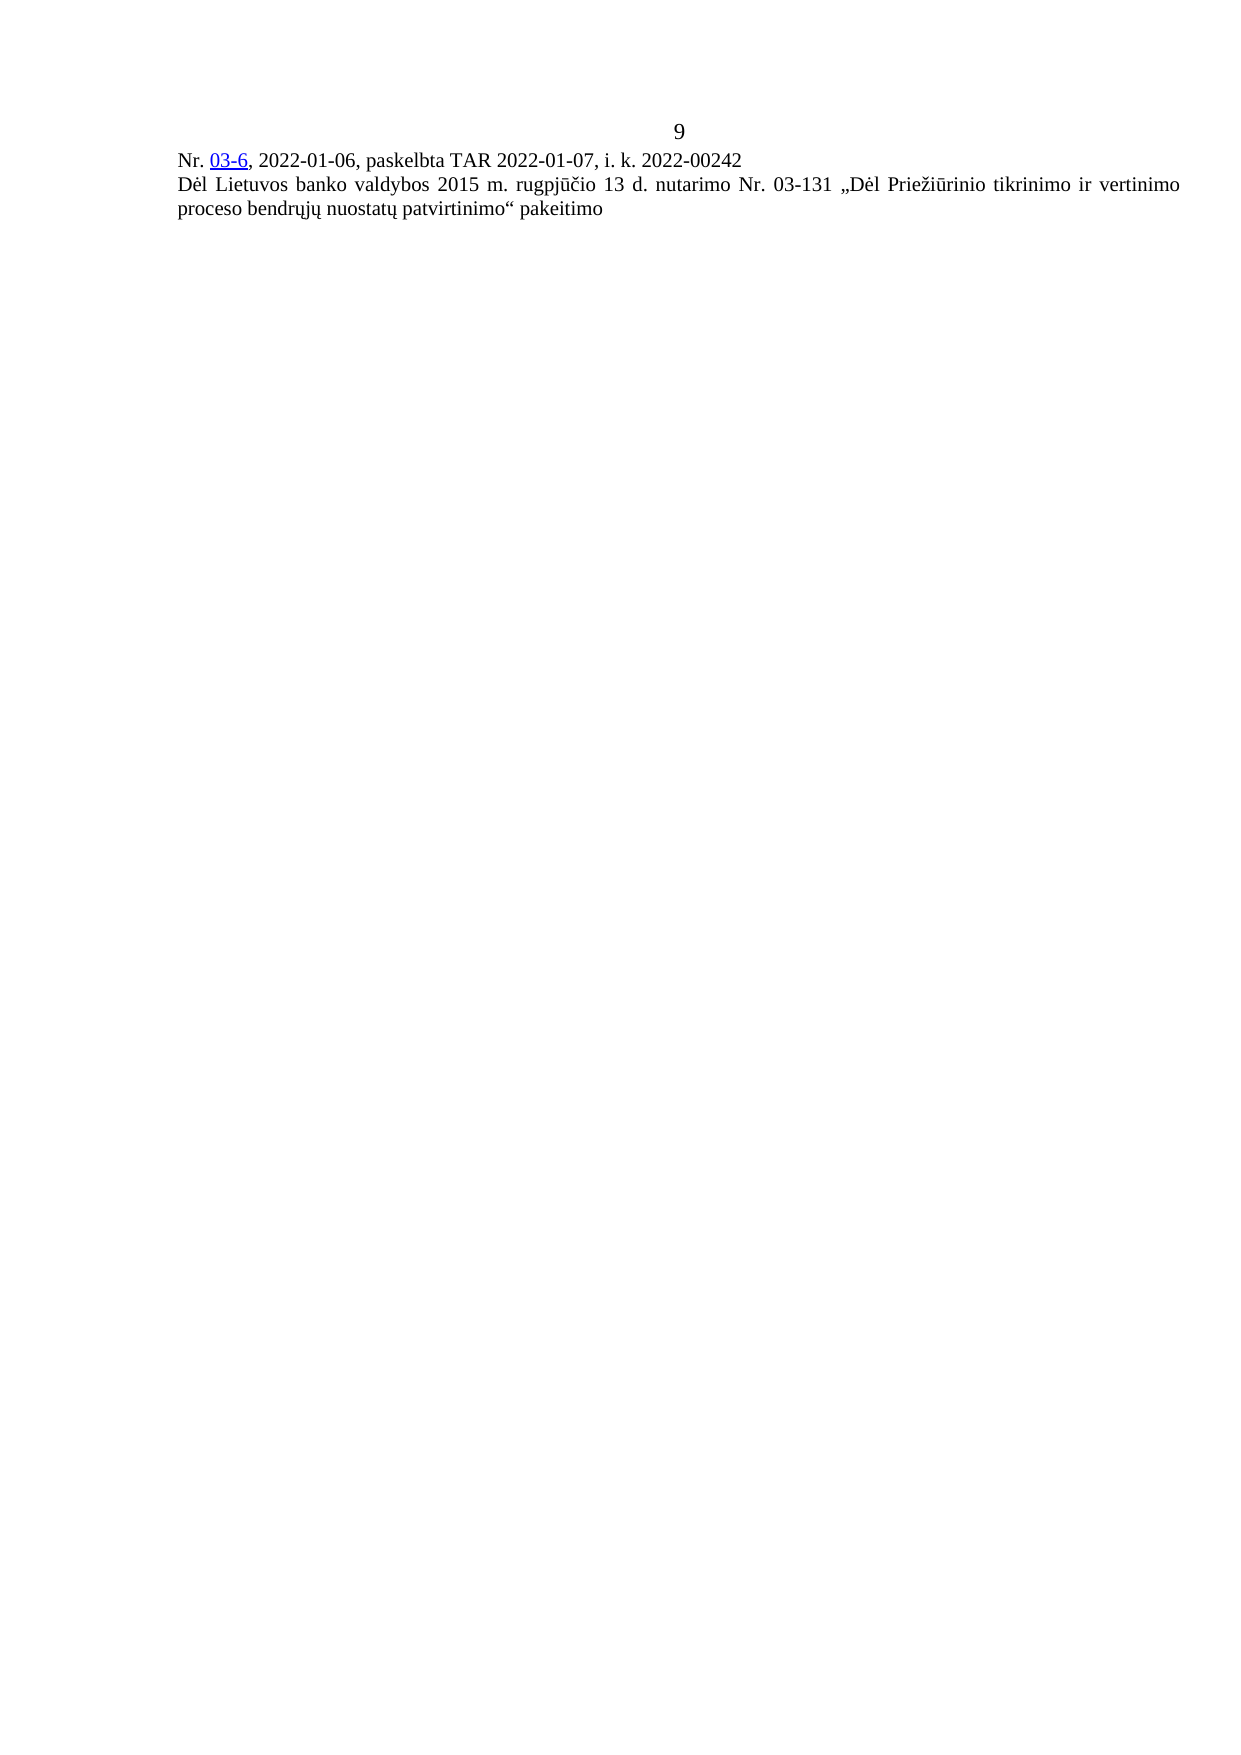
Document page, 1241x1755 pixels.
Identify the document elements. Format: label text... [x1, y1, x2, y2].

text Nr. 03-6, 2022-01-06, paskelbta TAR 2022-01-07, i. k. 2022-00242 [177, 148, 1181, 172]
text Dėl Lietuvos banko valdybos 2015 m. rugpjūčio 13 d. nutarimo Nr. 03-131 „Dėl Priežiūrinio tikrinimo ir vertinimo proceso bendrųjų nuostatų patvirtinimo“ pakeitimo [177, 172, 1181, 220]
